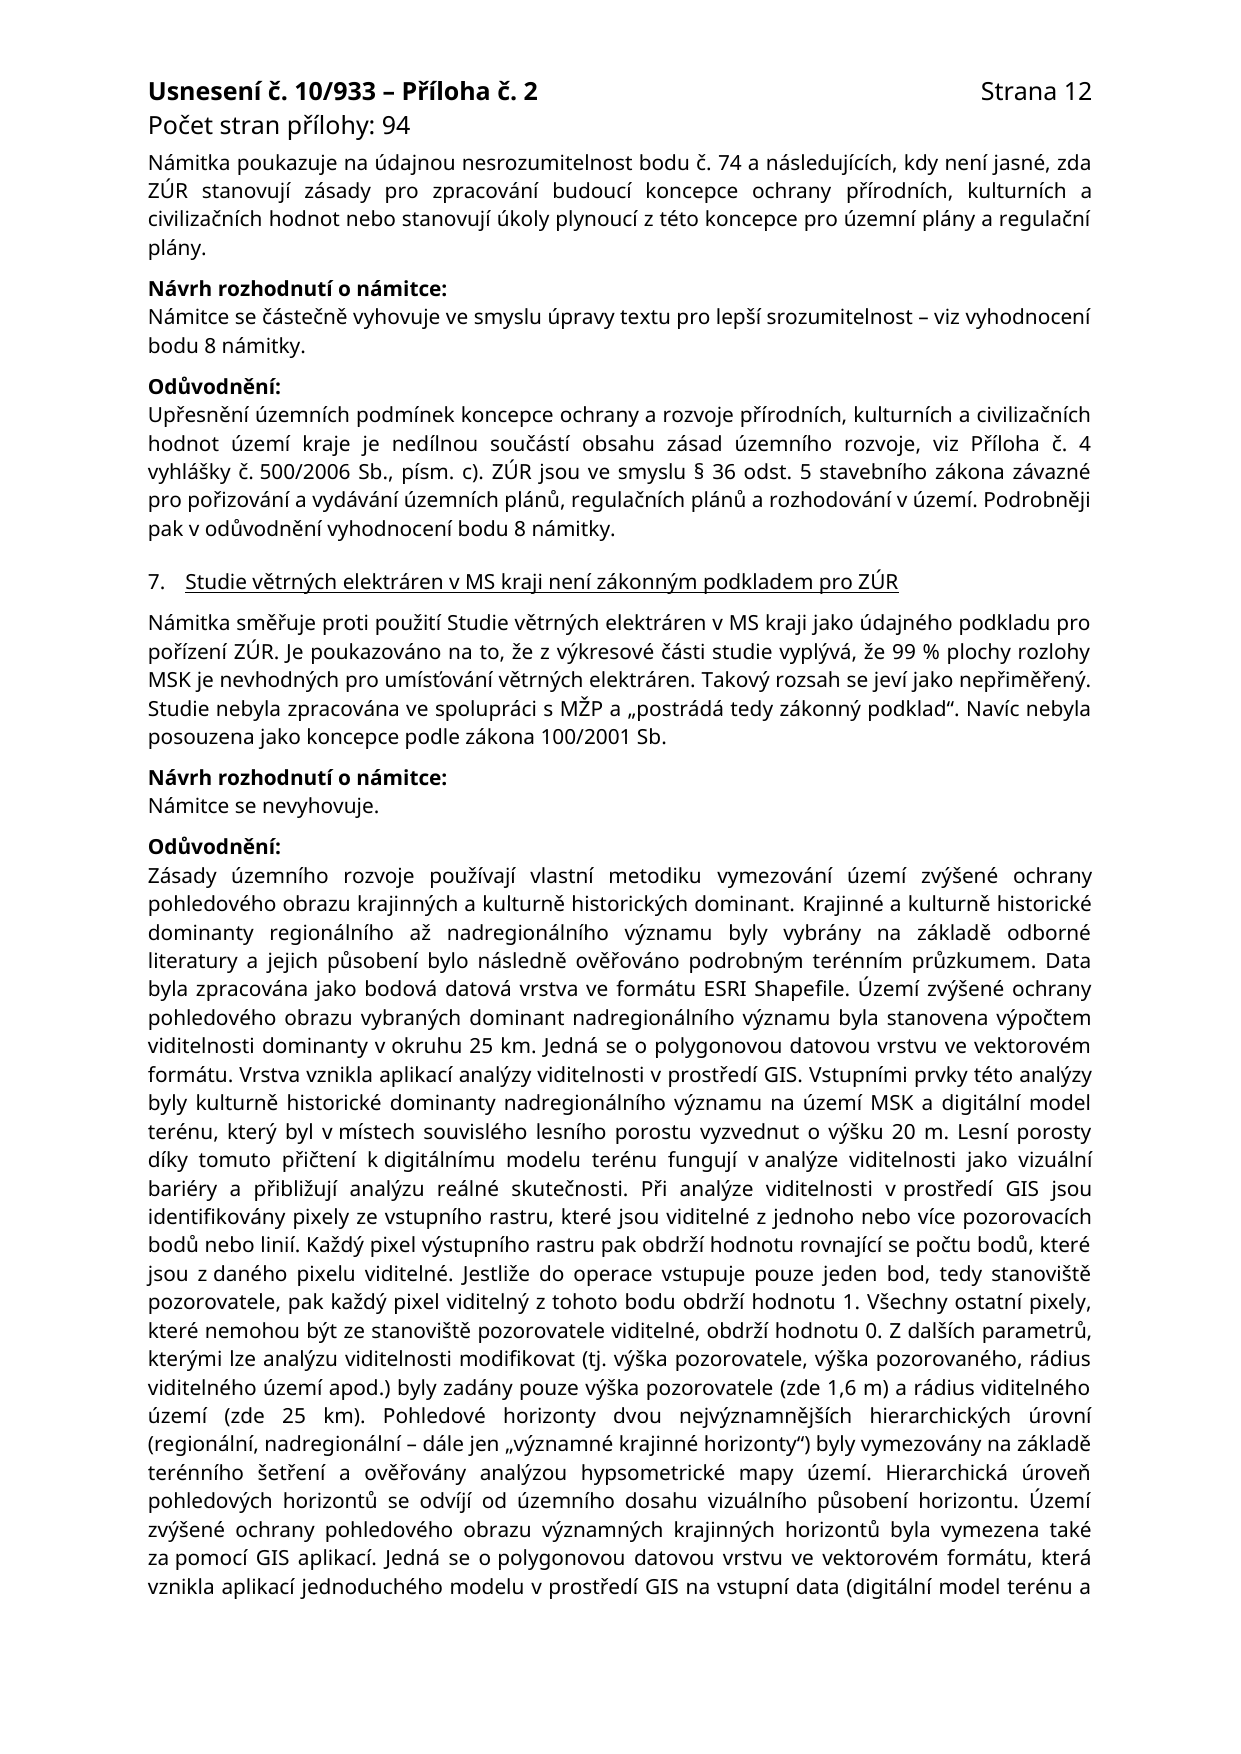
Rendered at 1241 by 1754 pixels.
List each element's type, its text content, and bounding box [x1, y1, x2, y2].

list Studie větrných elektráren v MS kraji není zákonným podkladem pro ZÚR [148, 567, 1092, 596]
text Odůvodnění: [148, 832, 1092, 861]
text Námitka poukazuje na údajnou nesrozumitelnost bodu č. 74 a následujících, kdy není jasné, zda ZÚR stanovují zásady pro zpracování budoucí koncepce ochrany přírodních, kulturních a civilizačních hodnot nebo stanovují úkoly plynoucí z této koncepce pro územní plány a regulační plány. [148, 148, 1092, 261]
text Upřesnění územních podmínek koncepce ochrany a rozvoje přírodních, kulturních a civilizačních hodnot území kraje je nedílnou součástí obsahu zásad územního rozvoje, viz Příloha č. 4 vyhlášky č. 500/2006 Sb., písm. c). ZÚR jsou ve smyslu § 36 odst. 5 stavebního zákona závazné pro pořizování a vydávání územních plánů, regulačních plánů a rozhodování v území. Podrobněji pak v odůvodnění vyhodnocení bodu 8 námitky. [148, 400, 1092, 542]
text Námitce se nevyhovuje. [148, 791, 1092, 820]
text Zásady územního rozvoje používají vlastní metodiku vymezování území zvýšené ochrany pohledového obrazu krajinných a kulturně historických dominant. Krajinné a kulturně historické dominanty regionálního až nadregionálního významu byly vybrány na základě odborné literatury a jejich působení bylo následně ověřováno podrobným terénním průzkumem. Data byla zpracována jako bodová datová vrstva ve formátu ESRI Shapefile. Území zvýšené ochrany pohledového obrazu vybraných dominant nadregionálního významu byla stanovena výpočtem viditelnosti dominanty v okruhu 25 km. Jedná se o polygonovou datovou vrstvu ve vektorovém formátu. Vrstva vznikla aplikací analýzy viditelnosti v prostředí GIS. Vstupními prvky této analýzy byly kulturně historické dominanty nadregionálního významu na území MSK a digitální model terénu, který byl v místech souvislého lesního porostu vyzvednut o výšku 20 m. Lesní porosty díky tomuto přičtení k digitálnímu modelu terénu fungují v analýze viditelnosti jako vizuální bariéry a přibližují analýzu reálné skutečnosti. Při analýze viditelnosti v prostředí GIS jsou identifikovány pixely ze vstupního rastru, které jsou viditelné z jednoho nebo více pozorovacích bodů nebo linií. Každý pixel výstupního rastru pak obdrží hodnotu rovnající se počtu bodů, které jsou z daného pixelu viditelné. Jestliže do operace vstupuje pouze jeden bod, tedy stanoviště pozorovatele, pak každý pixel viditelný z tohoto bodu obdrží hodnotu 1. Všechny ostatní pixely, které nemohou být ze stanoviště pozorovatele viditelné, obdrží hodnotu 0. Z dalších parametrů, kterými lze analýzu viditelnosti modifikovat (tj. výška pozorovatele, výška pozorovaného, rádius viditelného území apod.) byly zadány pouze výška pozorovatele (zde 1,6 m) a rádius viditelného území (zde 25 km). Pohledové horizonty dvou nejvýznamnějších hierarchických úrovní (regionální, nadregionální – dále jen „významné krajinné horizonty“) byly vymezovány na základě terénního šetření a ověřovány analýzou hypsometrické mapy území. Hierarchická úroveň pohledových horizontů se odvíjí od územního dosahu vizuálního působení horizontu. Území zvýšené ochrany pohledového obrazu významných krajinných horizontů byla vymezena také za pomocí GIS aplikací. Jedná se o polygonovou datovou vrstvu ve vektorovém formátu, která vznikla aplikací jednoduchého modelu v prostředí GIS na vstupní data (digitální model terénu a [148, 861, 1092, 1600]
text Návrh rozhodnutí o námitce: [148, 274, 1092, 302]
text Námitka směřuje proti použití Studie větrných elektráren v MS kraji jako údajného podkladu pro pořízení ZÚR. Je poukazováno na to, že z výkresové části studie vyplývá, že 99 % plochy rozlohy MSK je nevhodných pro umísťování větrných elektráren. Takový rozsah se jeví jako nepřiměřený. Studie nebyla zpracována ve spolupráci s MŽP a „postrádá tedy zákonný podklad“. Navíc nebyla posouzena jako koncepce podle zákona 100/2001 Sb. [148, 608, 1092, 751]
text Odůvodnění: [148, 372, 1092, 400]
text Námitce se částečně vyhovuje ve smyslu úpravy textu pro lepší srozumitelnost – viz vyhodnocení bodu 8 námitky. [148, 302, 1092, 359]
text Návrh rozhodnutí o námitce: [148, 763, 1092, 791]
